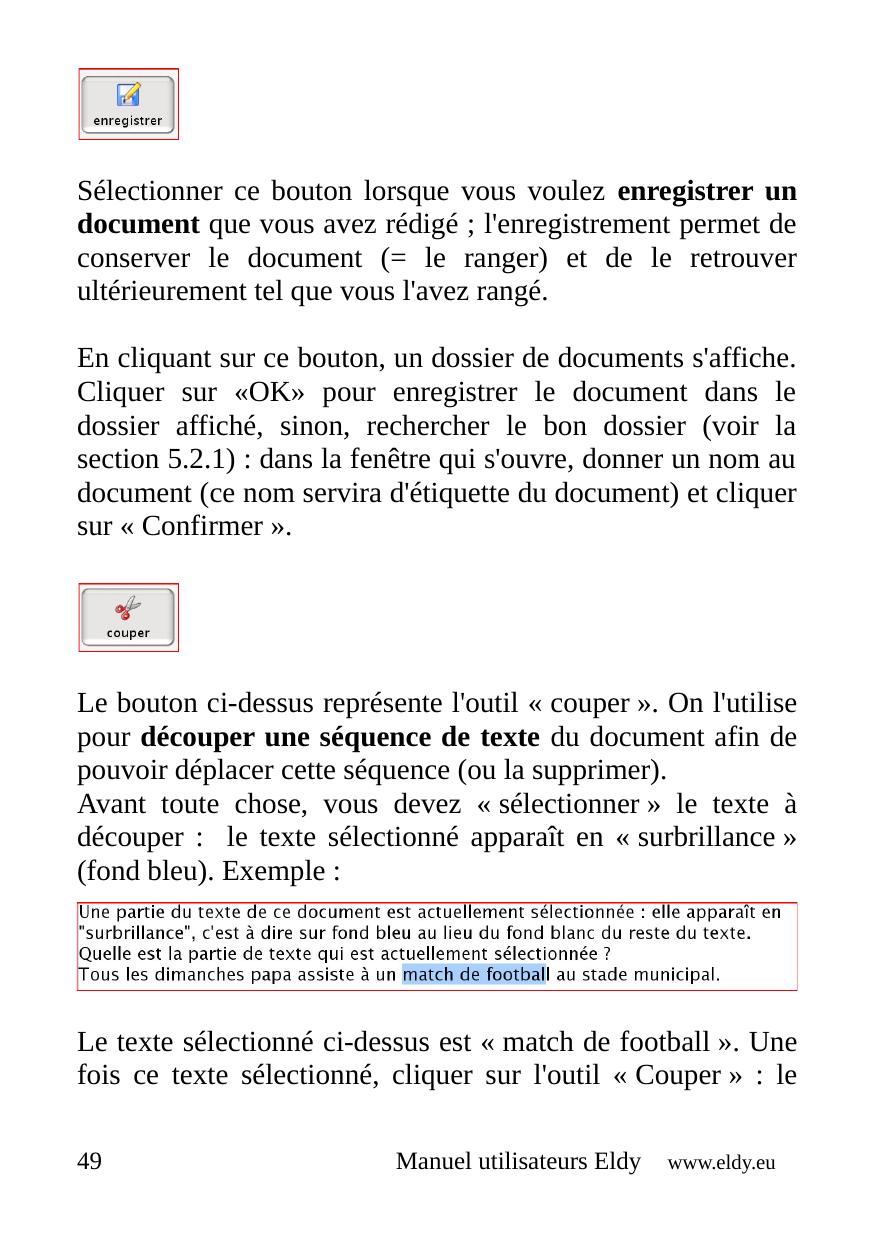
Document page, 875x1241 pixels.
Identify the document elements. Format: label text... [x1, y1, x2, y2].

text Le bouton ci-dessus représente l'outil « couper ». On l'utilise pour découper une séquence de texte du document afin de pouvoir déplacer cette séquence (ou la supprimer). [77, 685, 797, 786]
picture [78, 68, 179, 140]
text En cliquant sur ce bouton, un dossier de documents s'affiche. Cliquer sur «OK» pour enregistrer le document dans le dossier affiché, sinon, rechercher le bon dossier (voir la section 5.2.1) : dans la fenêtre qui s'ouvre, donner un nom au document (ce nom servira d'étiquette du document) et cliquer sur « Confirmer ». [77, 341, 797, 542]
picture [76, 902, 798, 991]
text Avant toute chose, vous devez « sélectionner » le texte à découper : le texte sélectionné apparaît en « surbrillance » (fond bleu). Exemple : [77, 786, 797, 887]
picture [78, 583, 179, 652]
text Le texte sélectionné ci-dessus est « match de football ». Une fois ce texte sélectionné, cliquer sur l'outil « Couper » : le [77, 1024, 797, 1091]
text Sélectionner ce bouton lorsque vous voulez enregistrer un document que vous avez rédigé ; l'enregistrement permet de conserver le document (= le ranger) et de le retrouver ultérieurement tel que vous l'avez rangé. [77, 173, 797, 307]
